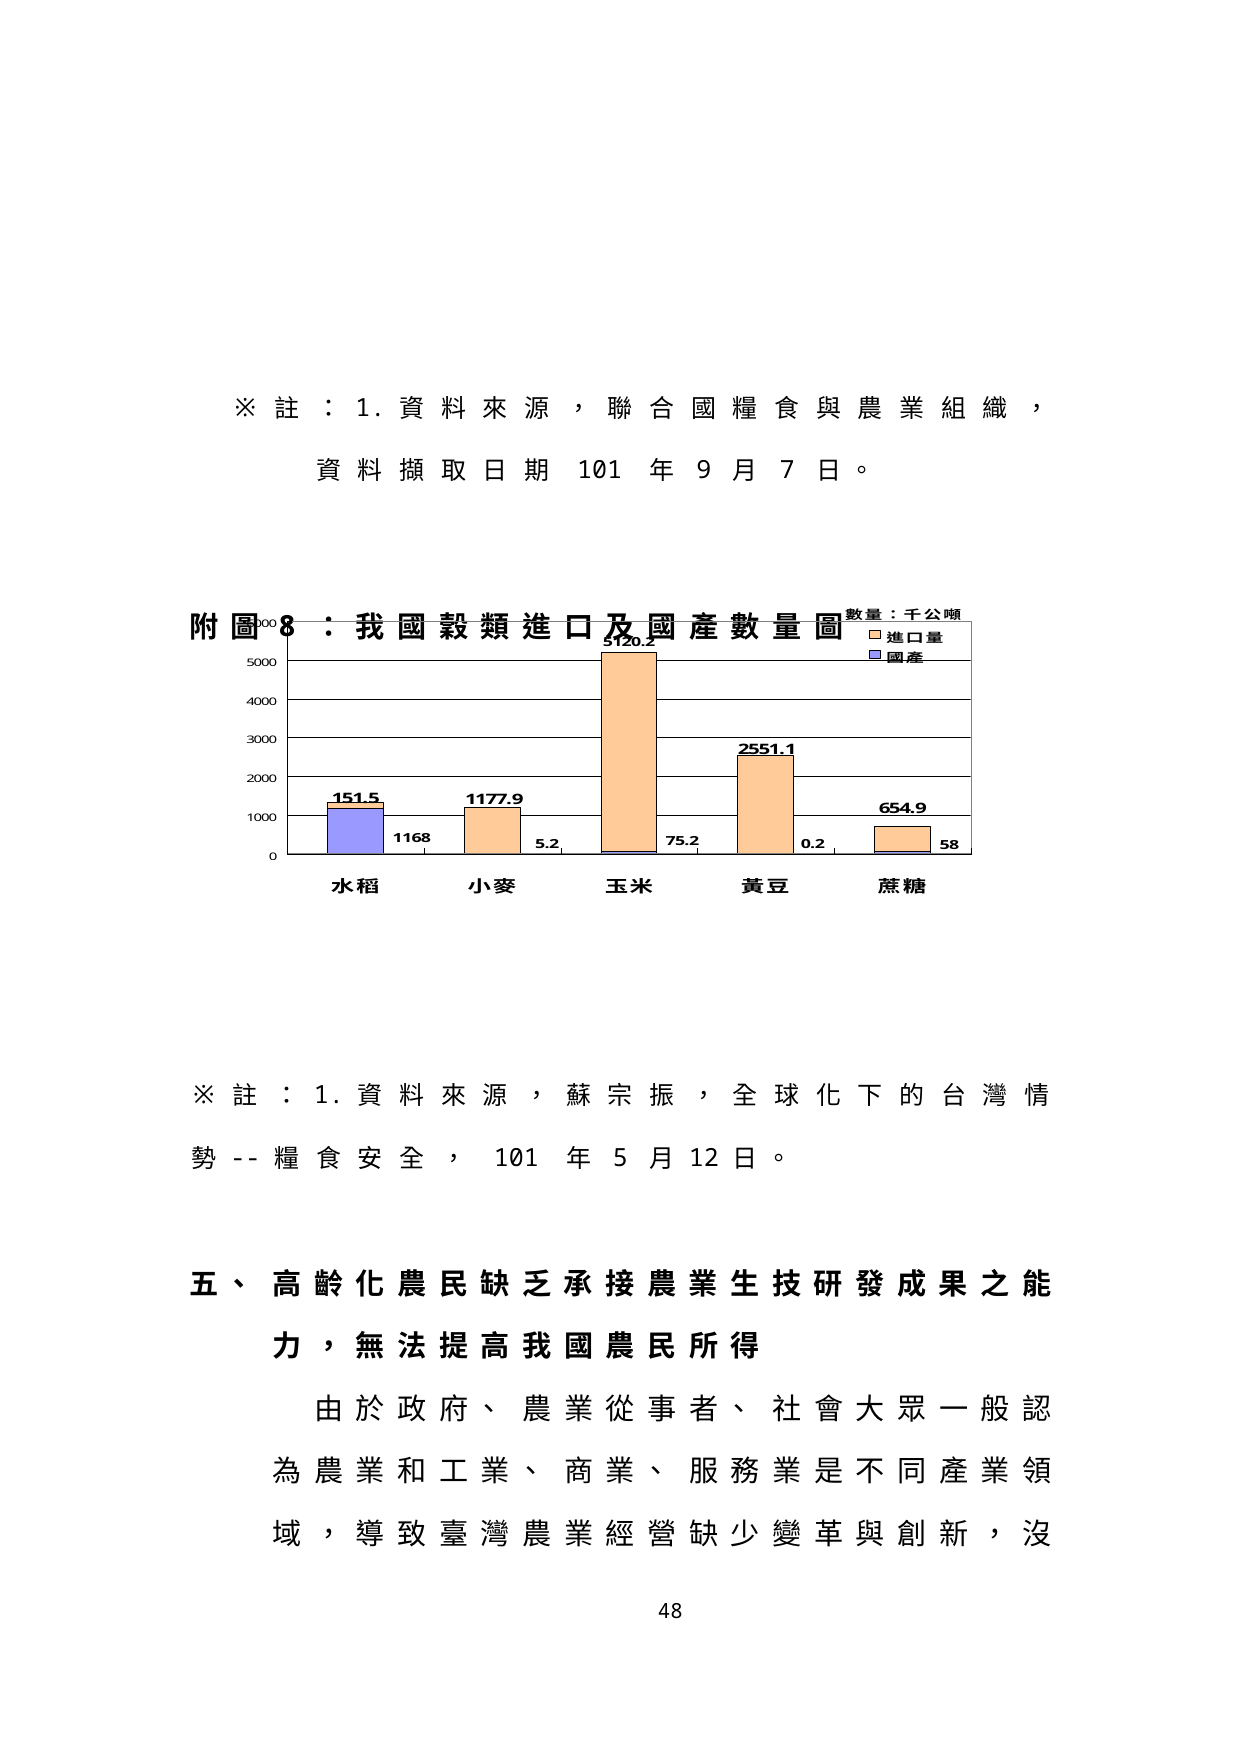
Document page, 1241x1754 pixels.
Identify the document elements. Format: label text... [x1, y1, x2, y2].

text 五、高齡化農民缺乏承接農業生技研發成果之能力，無法提高我國農民所得 [183, 1240, 1058, 1365]
text 附圖8：我國穀類進口及國產數量圖 [183, 552, 1058, 677]
text 由於政府、農業從事者、社會大眾一般認為農業和工業、商業、服務業是不同產業領域，導致臺灣農業經營缺少變革與創新，沒 [242, 1365, 1058, 1552]
text ※註：1.資料來源，蘇宗振，全球化下的台灣情勢--糧食安全，101年5月12日。 [183, 1052, 1058, 1177]
text ※註：1.資料來源，聯合國糧食與農業組織，資料擷取日期101年9月7日。 [188, 365, 1058, 490]
